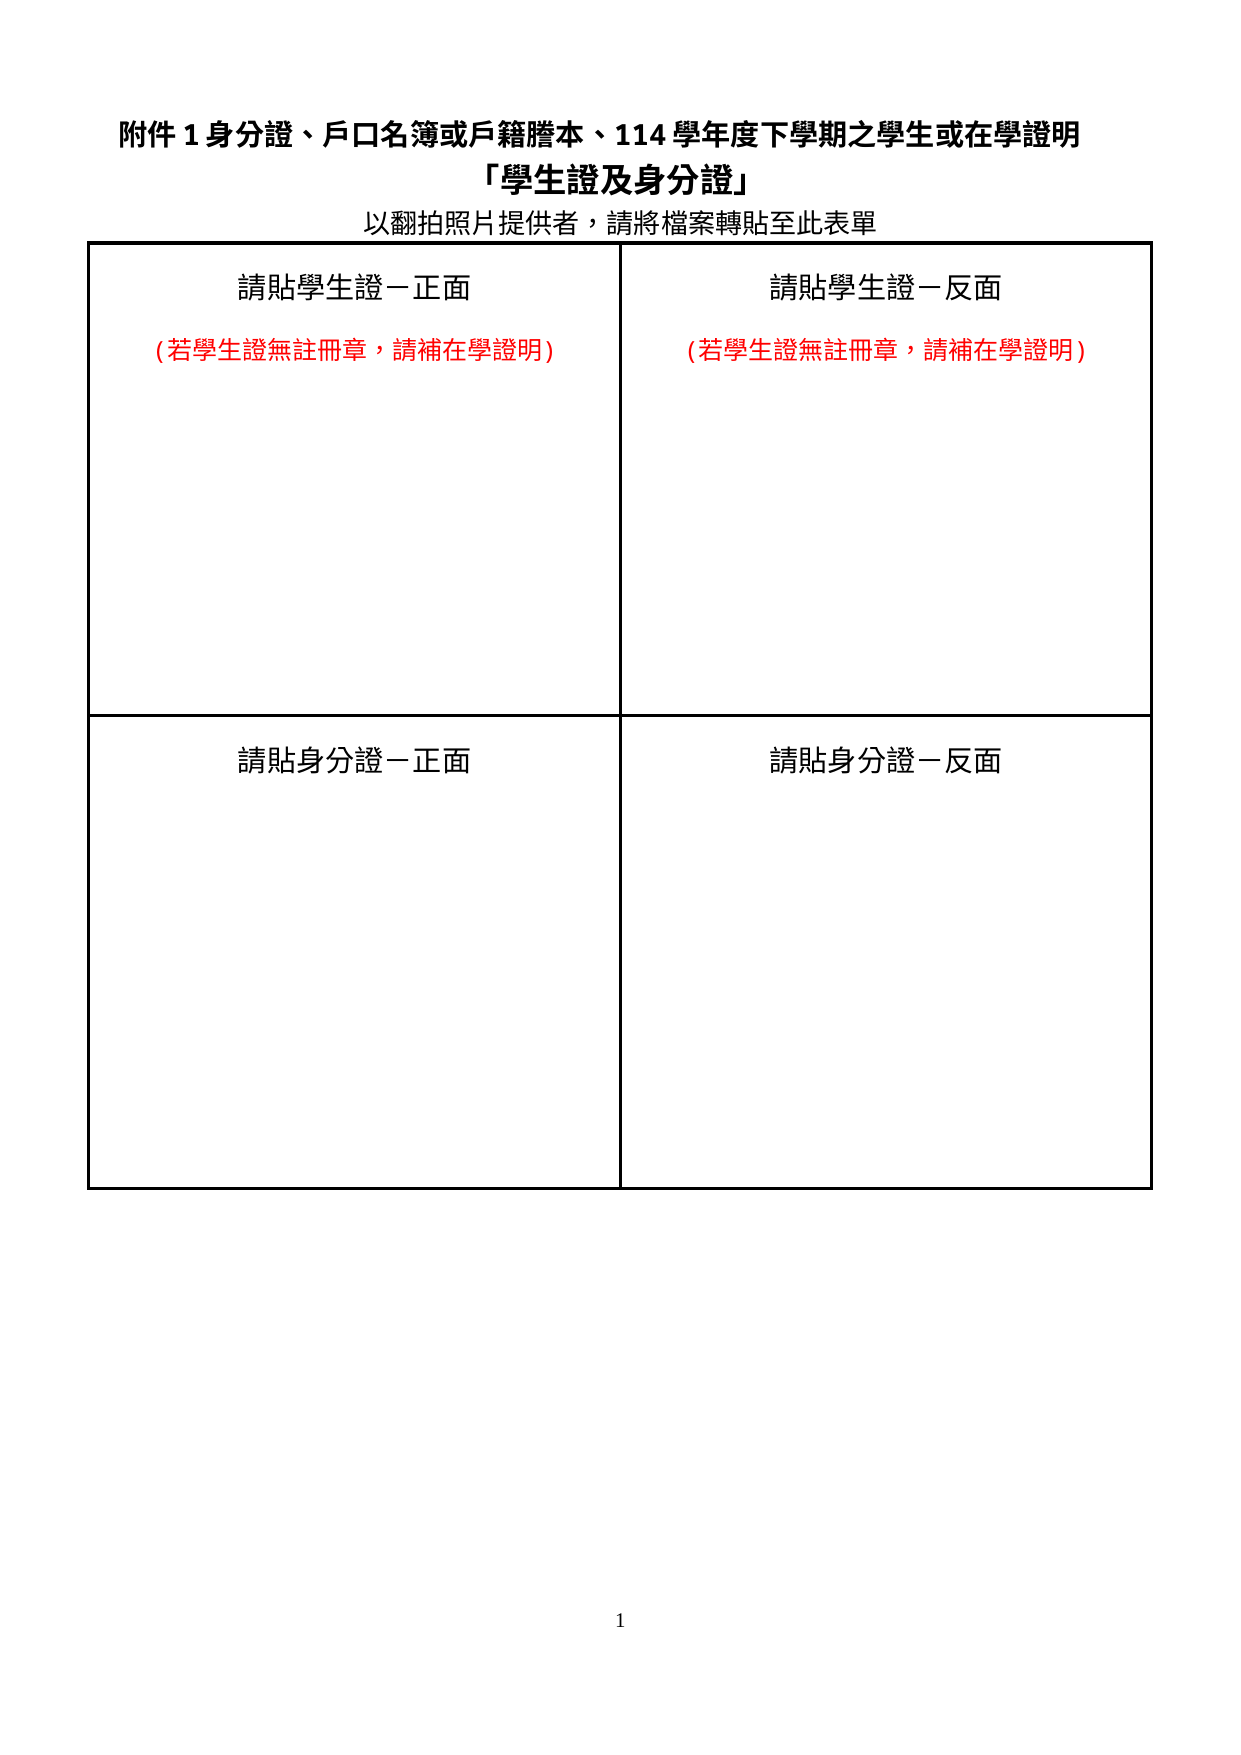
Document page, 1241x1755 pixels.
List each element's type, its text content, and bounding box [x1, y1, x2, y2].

text 附件1身分證、戶口名簿或戶籍謄本、114學年度下學期之學生或在學證明 [118, 91, 1122, 154]
table_header 請貼學生證－反面 (若學生證無註冊章，請補在學證明) [622, 245, 1150, 714]
text 「學生證及身分證」 [6, 154, 1122, 202]
table_cell 請貼身分證－反面 [622, 717, 1150, 1187]
text 以翻拍照片提供者，請將檔案轉貼至此表單 [118, 202, 1122, 241]
table_cell 請貼身分證－正面 [90, 717, 619, 1187]
table_header 請貼學生證－正面 (若學生證無註冊章，請補在學證明) [90, 245, 619, 714]
